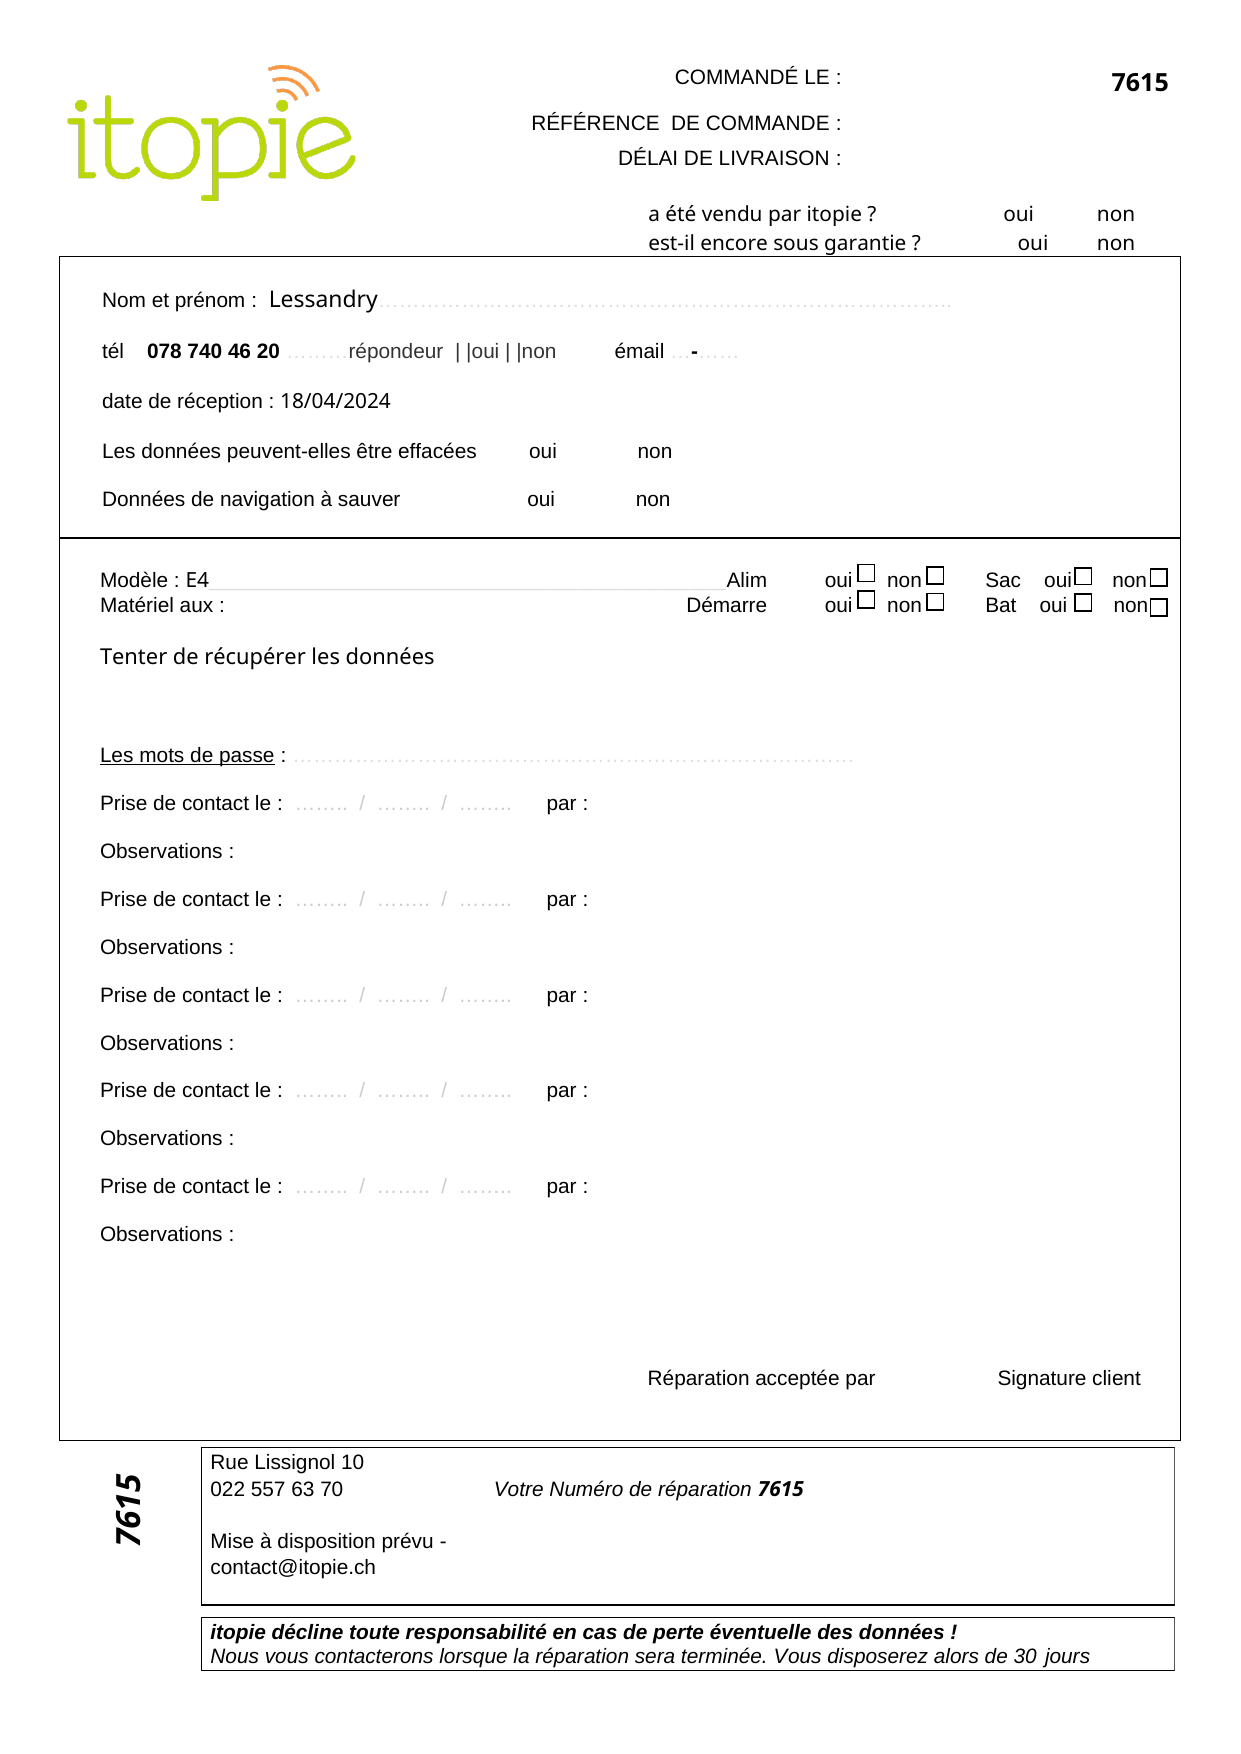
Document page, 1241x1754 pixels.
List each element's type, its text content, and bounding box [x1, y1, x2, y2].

text Les mots de passe : ……………………………………………………………………… [60, 740, 1180, 767]
text date de réception : 18/04/2024 [60, 383, 1180, 415]
text Prise de contact le : …….. / …….. / …….. par : [60, 1171, 1180, 1198]
text Nom et prénom : Lessandry……………………………………………………………………….. [60, 280, 1180, 314]
text Observations : [60, 1219, 1180, 1246]
text Observations : [60, 1123, 1180, 1150]
text Les données peuvent-elles être effacées oui non [60, 436, 1180, 463]
picture [67, 65, 356, 201]
text Tenter de récupérer les données [60, 638, 1180, 671]
table_cell itopie décline toute responsabilité en cas de perte éventuelle des données ! Nous vous contacterons lorsque la réparation sera terminée. Vous disposerez alors de 30 jours [195, 1611, 1180, 1677]
table_header 7615 [59, 1441, 195, 1677]
text Modèle : E4 Alim oui non Sac oui non [948, 562, 1180, 590]
table_cell RÉFÉRENCE DE COMMANDE : [490, 105, 847, 140]
text a été vendu par itopie ? oui non [59, 199, 1181, 228]
table_cell [847, 105, 1180, 140]
text Observations : [60, 1027, 1180, 1054]
text Modèle : E4 Alim oui non Sac oui non [60, 562, 856, 590]
table_header COMMANDÉ LE : [490, 59, 847, 104]
text Prise de contact le : …….. / …….. / …….. par : [60, 1075, 1180, 1102]
text est-il encore sous garantie ? oui non [59, 228, 1181, 256]
text Réparation acceptée par Signature client [60, 1363, 1180, 1390]
text Observations : [60, 931, 1180, 958]
table_cell [847, 140, 1180, 175]
table_header Rue Lissignol 10 022 557 63 70 Votre Numéro de réparation 7615 Mise à disposition prévu - contact@itopie.ch [195, 1441, 1180, 1611]
text Modèle : E4 Alim oui non Sac oui non [879, 562, 925, 590]
text Matériel aux : Démarre oui non Bat oui non [60, 590, 1180, 617]
text Observations : [60, 836, 1180, 863]
text Prise de contact le : …….. / …….. / …….. par : [60, 883, 1180, 911]
text Prise de contact le : …….. / …….. / …….. par : [60, 788, 1180, 815]
text Données de navigation à sauver oui non [60, 484, 1180, 511]
text tél 078 740 46 20 ………répondeur | |oui | |non émail …-…… [60, 335, 1180, 362]
text Prise de contact le : …….. / …….. / …….. par : [60, 979, 1180, 1006]
table_header 7615 [847, 59, 1180, 104]
table_cell DÉLAI DE LIVRAISON : [490, 140, 847, 175]
